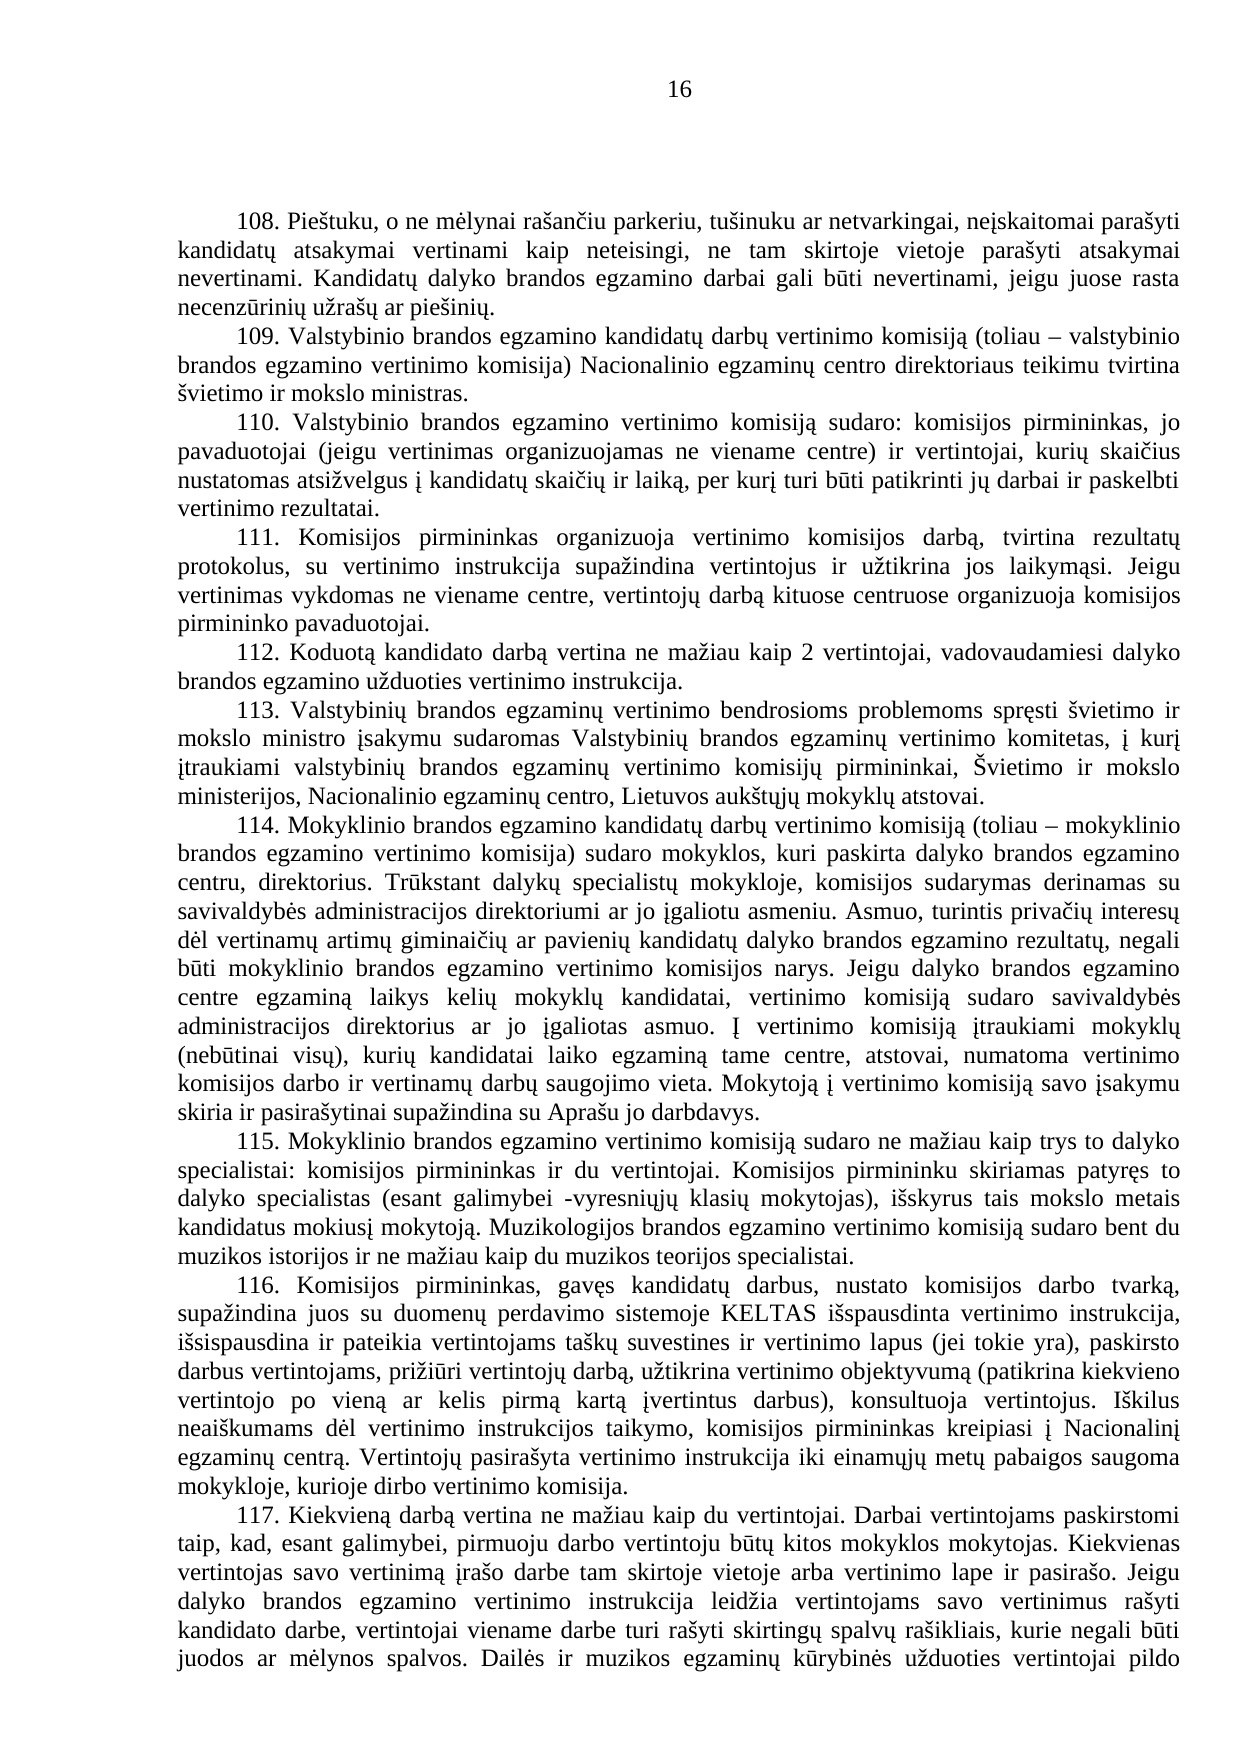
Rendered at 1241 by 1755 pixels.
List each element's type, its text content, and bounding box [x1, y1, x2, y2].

text 111. Komisijos pirmininkas organizuoja vertinimo komisijos darbą, tvirtina rezultatų protokolus, su vertinimo instrukcija supažindina vertintojus ir užtikrina jos laikymąsi. Jeigu vertinimas vykdomas ne viename centre, vertintojų darbą kituose centruose organizuoja komisijos pirmininko pavaduotojai. [177, 522, 1181, 637]
text 116. Komisijos pirmininkas, gavęs kandidatų darbus, nustato komisijos darbo tvarką, supažindina juos su duomenų perdavimo sistemoje KELTAS išspausdinta vertinimo instrukcija, išsispausdina ir pateikia vertintojams taškų suvestines ir vertinimo lapus (jei tokie yra), paskirsto darbus vertintojams, prižiūri vertintojų darbą, užtikrina vertinimo objektyvumą (patikrina kiekvieno vertintojo po vieną ar kelis pirmą kartą įvertintus darbus), konsultuoja vertintojus. Iškilus neaiškumams dėl vertinimo instrukcijos taikymo, komisijos pirmininkas kreipiasi į Nacionalinį egzaminų centrą. Vertintojų pasirašyta vertinimo instrukcija iki einamųjų metų pabaigos saugoma mokykloje, kurioje dirbo vertinimo komisija. [177, 1270, 1181, 1500]
text 113. Valstybinių brandos egzaminų vertinimo bendrosioms problemoms spręsti švietimo ir mokslo ministro įsakymu sudaromas Valstybinių brandos egzaminų vertinimo komitetas, į kurį įtraukiami valstybinių brandos egzaminų vertinimo komisijų pirmininkai, Švietimo ir mokslo ministerijos, Nacionalinio egzaminų centro, Lietuvos aukštųjų mokyklų atstovai. [177, 695, 1181, 810]
text 108. Pieštuku, o ne mėlynai rašančiu parkeriu, tušinuku ar netvarkingai, neįskaitomai parašyti kandidatų atsakymai vertinami kaip neteisingi, ne tam skirtoje vietoje parašyti atsakymai nevertinami. Kandidatų dalyko brandos egzamino darbai gali būti nevertinami, jeigu juose rasta necenzūrinių užrašų ar piešinių. [177, 206, 1181, 321]
text 109. Valstybinio brandos egzamino kandidatų darbų vertinimo komisiją (toliau – valstybinio brandos egzamino vertinimo komisija) Nacionalinio egzaminų centro direktoriaus teikimu tvirtina švietimo ir mokslo ministras. [177, 321, 1181, 407]
text 114. Mokyklinio brandos egzamino kandidatų darbų vertinimo komisiją (toliau – mokyklinio brandos egzamino vertinimo komisija) sudaro mokyklos, kuri paskirta dalyko brandos egzamino centru, direktorius. Trūkstant dalykų specialistų mokykloje, komisijos sudarymas derinamas su savivaldybės administracijos direktoriumi ar jo įgaliotu asmeniu. Asmuo, turintis privačių interesų dėl vertinamų artimų giminaičių ar pavienių kandidatų dalyko brandos egzamino rezultatų, negali būti mokyklinio brandos egzamino vertinimo komisijos narys. Jeigu dalyko brandos egzamino centre egzaminą laikys kelių mokyklų kandidatai, vertinimo komisiją sudaro savivaldybės administracijos direktorius ar jo įgaliotas asmuo. Į vertinimo komisiją įtraukiami mokyklų (nebūtinai visų), kurių kandidatai laiko egzaminą tame centre, atstovai, numatoma vertinimo komisijos darbo ir vertinamų darbų saugojimo vieta. Mokytoją į vertinimo komisiją savo įsakymu skiria ir pasirašytinai supažindina su Aprašu jo darbdavys. [177, 810, 1181, 1126]
text 112. Koduotą kandidato darbą vertina ne mažiau kaip 2 vertintojai, vadovaudamiesi dalyko brandos egzamino užduoties vertinimo instrukcija. [177, 637, 1181, 695]
text 110. Valstybinio brandos egzamino vertinimo komisiją sudaro: komisijos pirmininkas, jo pavaduotojai (jeigu vertinimas organizuojamas ne viename centre) ir vertintojai, kurių skaičius nustatomas atsižvelgus į kandidatų skaičių ir laiką, per kurį turi būti patikrinti jų darbai ir paskelbti vertinimo rezultatai. [177, 407, 1181, 522]
text 117. Kiekvieną darbą vertina ne mažiau kaip du vertintojai. Darbai vertintojams paskirstomi taip, kad, esant galimybei, pirmuoju darbo vertintoju būtų kitos mokyklos mokytojas. Kiekvienas vertintojas savo vertinimą įrašo darbe tam skirtoje vietoje arba vertinimo lape ir pasirašo. Jeigu dalyko brandos egzamino vertinimo instrukcija leidžia vertintojams savo vertinimus rašyti kandidato darbe, vertintojai viename darbe turi rašyti skirtingų spalvų rašikliais, kurie negali būti juodos ar mėlynos spalvos. Dailės ir muzikos egzaminų kūrybinės užduoties vertintojai pildo [177, 1500, 1181, 1672]
text 115. Mokyklinio brandos egzamino vertinimo komisiją sudaro ne mažiau kaip trys to dalyko specialistai: komisijos pirmininkas ir du vertintojai. Komisijos pirmininku skiriamas patyręs to dalyko specialistas (esant galimybei -vyresniųjų klasių mokytojas), išskyrus tais mokslo metais kandidatus mokiusį mokytoją. Muzikologijos brandos egzamino vertinimo komisiją sudaro bent du muzikos istorijos ir ne mažiau kaip du muzikos teorijos specialistai. [177, 1126, 1181, 1270]
